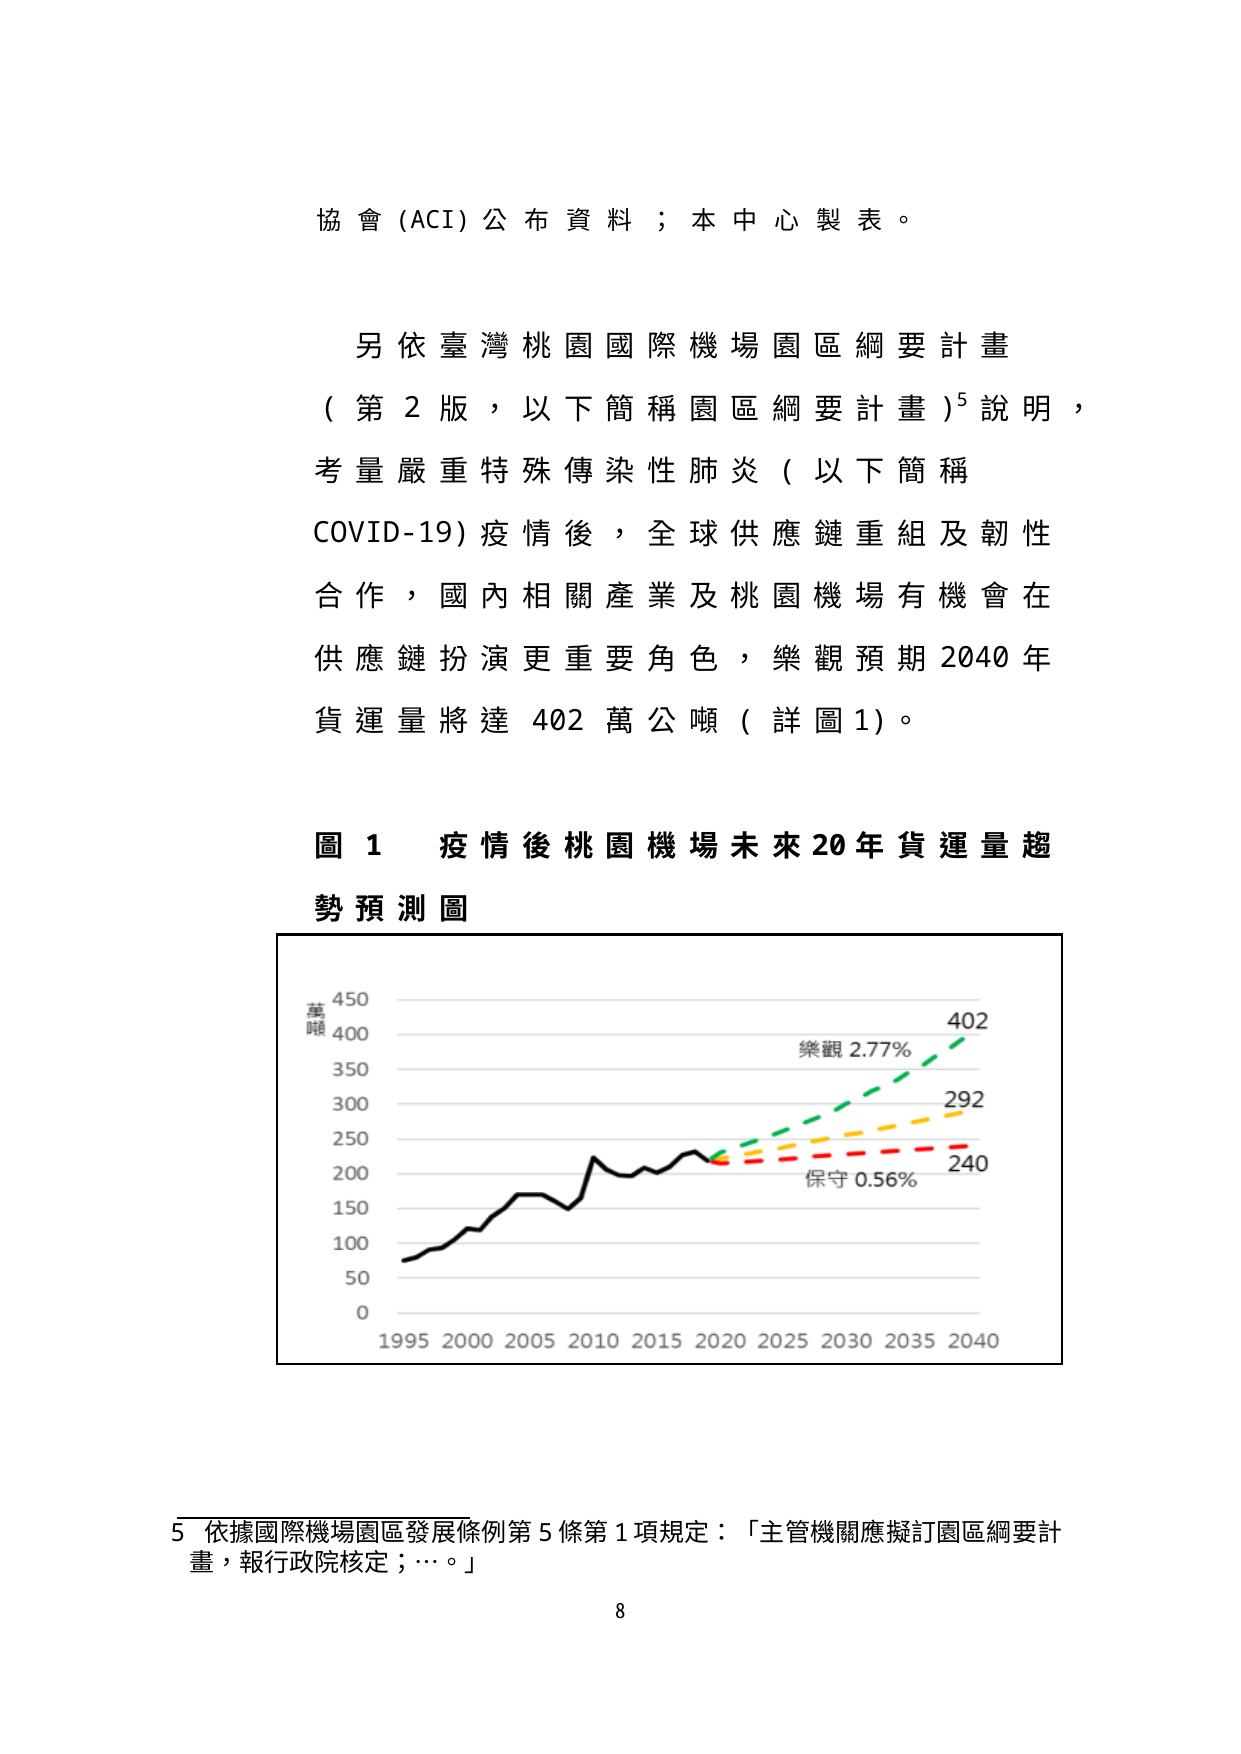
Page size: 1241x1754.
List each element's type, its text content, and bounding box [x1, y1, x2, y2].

text 依據國際機場園區發展條例第5條第1項規定：「主管機關應擬訂園區綱要計畫，報行政院核定；…。」 [170, 1518, 1063, 1577]
text 另依臺灣桃園國際機場園區綱要計畫(第2版，以下簡稱園區綱要計畫)說明，考量嚴重特殊傳染性肺炎(以下簡稱COVID-19)疫情後，全球供應鏈重組及韌性合作，國內相關產業及桃園機場有機會在供應鏈扮演更重要角色，樂觀預期2040年貨運量將達402萬公噸(詳圖1)。 [271, 302, 1058, 740]
text 協會(ACI)公布資料；本中心製表。 [181, 177, 1058, 240]
text 圖1 疫情後桃園機場未來20年貨運量趨勢預測圖 [271, 802, 1058, 927]
